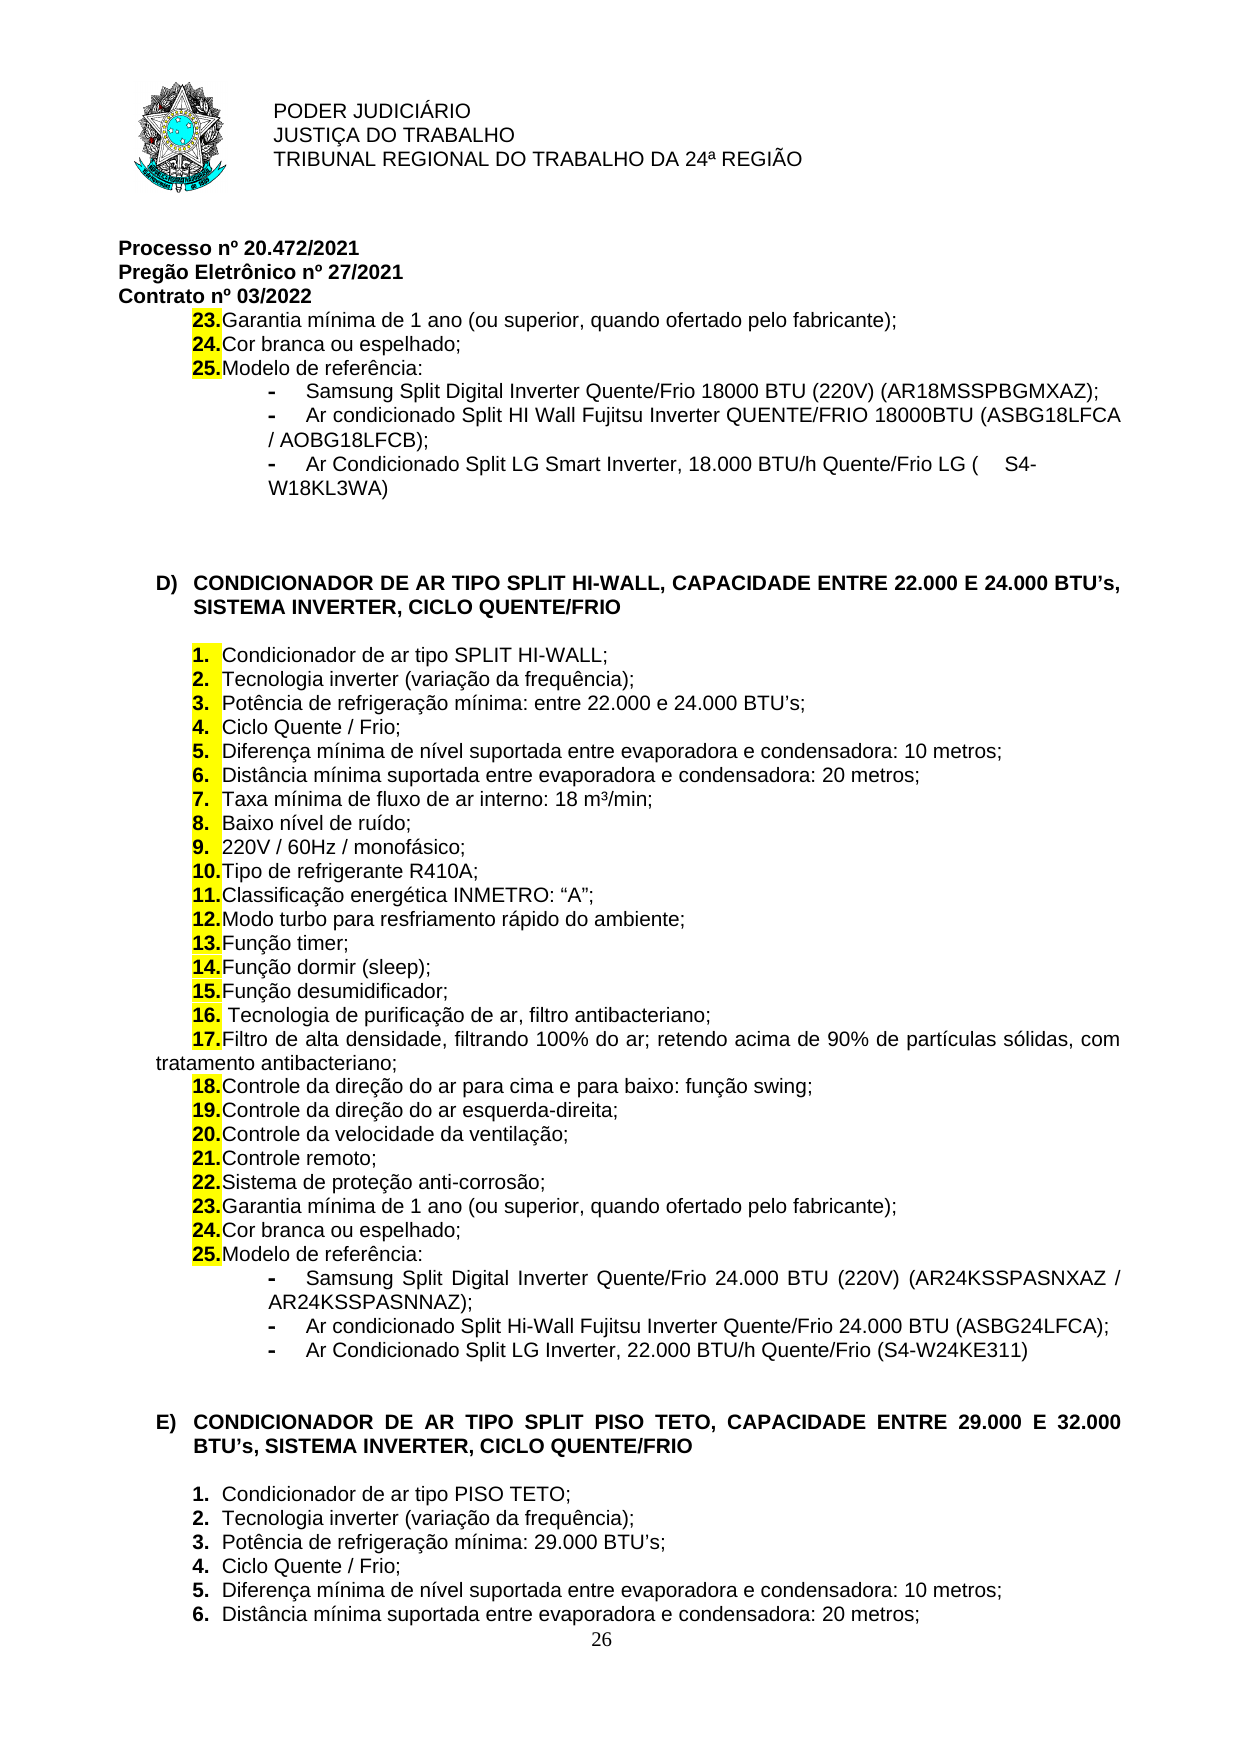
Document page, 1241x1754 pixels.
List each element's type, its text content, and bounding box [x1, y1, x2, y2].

list Tecnologia inverter (variação da frequência); [222, 667, 1122, 691]
list Modelo de referência: [222, 355, 1122, 379]
list Tecnologia de purificação de ar, filtro antibacteriano; [156, 1002, 1122, 1026]
list Distância mínima suportada entre evaporadora e condensadora: 20 metros; [222, 763, 1122, 787]
list Ar Condicionado Split LG Inverter, 22.000 BTU/h Quente/Frio (S4-W24KE311) [268, 1338, 1122, 1362]
list Samsung Split Digital Inverter Quente/Frio 18000 BTU (220V) (AR18MSSPBGMXAZ); [268, 379, 1122, 403]
list Controle da direção do ar para cima e para baixo: função swing; [222, 1074, 1122, 1098]
list Tipo de refrigerante R410A; [156, 859, 192, 883]
list Sistema de proteção anti-corrosão; [222, 1170, 1122, 1194]
list Condicionador de ar tipo SPLIT HI-WALL; [222, 643, 1122, 667]
list Função dormir (sleep); [156, 954, 1122, 978]
picture [133, 81, 228, 193]
list Cor branca ou espelhado; [222, 1218, 1122, 1242]
list Filtro de alta densidade, filtrando 100% do ar; retendo acima de 90% de partículas sólidas, com tratamento antibacteriano; [156, 1026, 1122, 1074]
list Diferença mínima de nível suportada entre evaporadora e condensadora: 10 metros; [222, 739, 1122, 763]
list Cor branca ou espelhado; [156, 1218, 192, 1242]
list Controle da velocidade da ventilação; [156, 1122, 192, 1146]
list [156, 835, 192, 859]
list Modo turbo para resfriamento rápido do ambiente; [222, 907, 1122, 931]
list Controle remoto; [222, 1146, 1122, 1170]
list Controle da direção do ar esquerda-direita; [156, 1098, 192, 1122]
list Ar condicionado Split HI Wall Fujitsu Inverter QUENTE/FRIO 18000BTU (ASBG18LFCA / AOBG18LFCB); [268, 403, 1122, 451]
list Sistema de proteção anti-corrosão; [156, 1170, 192, 1194]
list Função timer; [222, 931, 1122, 954]
list Tecnologia inverter (variação da frequência); [192, 1506, 1122, 1530]
list Modelo de referência: [222, 1242, 1122, 1266]
list Taxa mínima de fluxo de ar interno: 18 m³/min; [222, 787, 1122, 811]
list Ar condicionado Split Hi-Wall Fujitsu Inverter Quente/Frio 24.000 BTU (ASBG24LFCA); [268, 1314, 1122, 1338]
list Cor branca ou espelhado; [222, 331, 1122, 355]
list Controle da direção do ar esquerda-direita; [222, 1098, 1122, 1122]
list Garantia mínima de 1 ano (ou superior, quando ofertado pelo fabricante); [222, 1194, 1122, 1218]
list Distância mínima suportada entre evaporadora e condensadora: 20 metros; [192, 1602, 1122, 1626]
list Diferença mínima de nível suportada entre evaporadora e condensadora: 10 metros; [192, 1578, 1122, 1602]
list CONDICIONADOR DE AR TIPO SPLIT HI-WALL, CAPACIDADE ENTRE 22.000 E 24.000 BTU’s, SISTEMA INVERTER, CICLO QUENTE/FRIO [156, 571, 1122, 619]
list Potência de refrigeração mínima: 29.000 BTU’s; [192, 1530, 1122, 1554]
list Baixo nível de ruído; [222, 811, 1122, 835]
list 220V / 60Hz / monofásico; [222, 835, 1122, 859]
list CONDICIONADOR DE AR TIPO SPLIT PISO TETO, CAPACIDADE ENTRE 29.000 E 32.000 BTU’s, SISTEMA INVERTER, CICLO QUENTE/FRIO [156, 1410, 1122, 1458]
list Ar Condicionado Split LG Smart Inverter, 18.000 BTU/h Quente/Frio LG ( S4-W18KL3WA) [268, 451, 1122, 499]
list Controle da velocidade da ventilação; [222, 1122, 1122, 1146]
list Função desumidificador; [156, 978, 1122, 1002]
list Condicionador de ar tipo PISO TETO; [192, 1482, 1122, 1506]
list Garantia mínima de 1 ano (ou superior, quando ofertado pelo fabricante); [192, 307, 1122, 331]
list [156, 715, 192, 739]
list Função timer; [156, 931, 192, 954]
list Classificação energética INMETRO: “A”; [222, 883, 1122, 907]
list Tipo de refrigerante R410A; [222, 859, 1122, 883]
list Potência de refrigeração mínima: entre 22.000 e 24.000 BTU’s; [222, 691, 1122, 715]
list [156, 643, 192, 667]
list Ciclo Quente / Frio; [222, 715, 1122, 739]
list [156, 811, 192, 835]
list Ciclo Quente / Frio; [192, 1554, 1122, 1578]
list Controle remoto; [156, 1146, 192, 1170]
list Classificação energética INMETRO: “A”; [156, 883, 192, 907]
list Samsung Split Digital Inverter Quente/Frio 24.000 BTU (220V) (AR24KSSPASNXAZ / AR24KSSPASNNAZ); [268, 1266, 1122, 1314]
